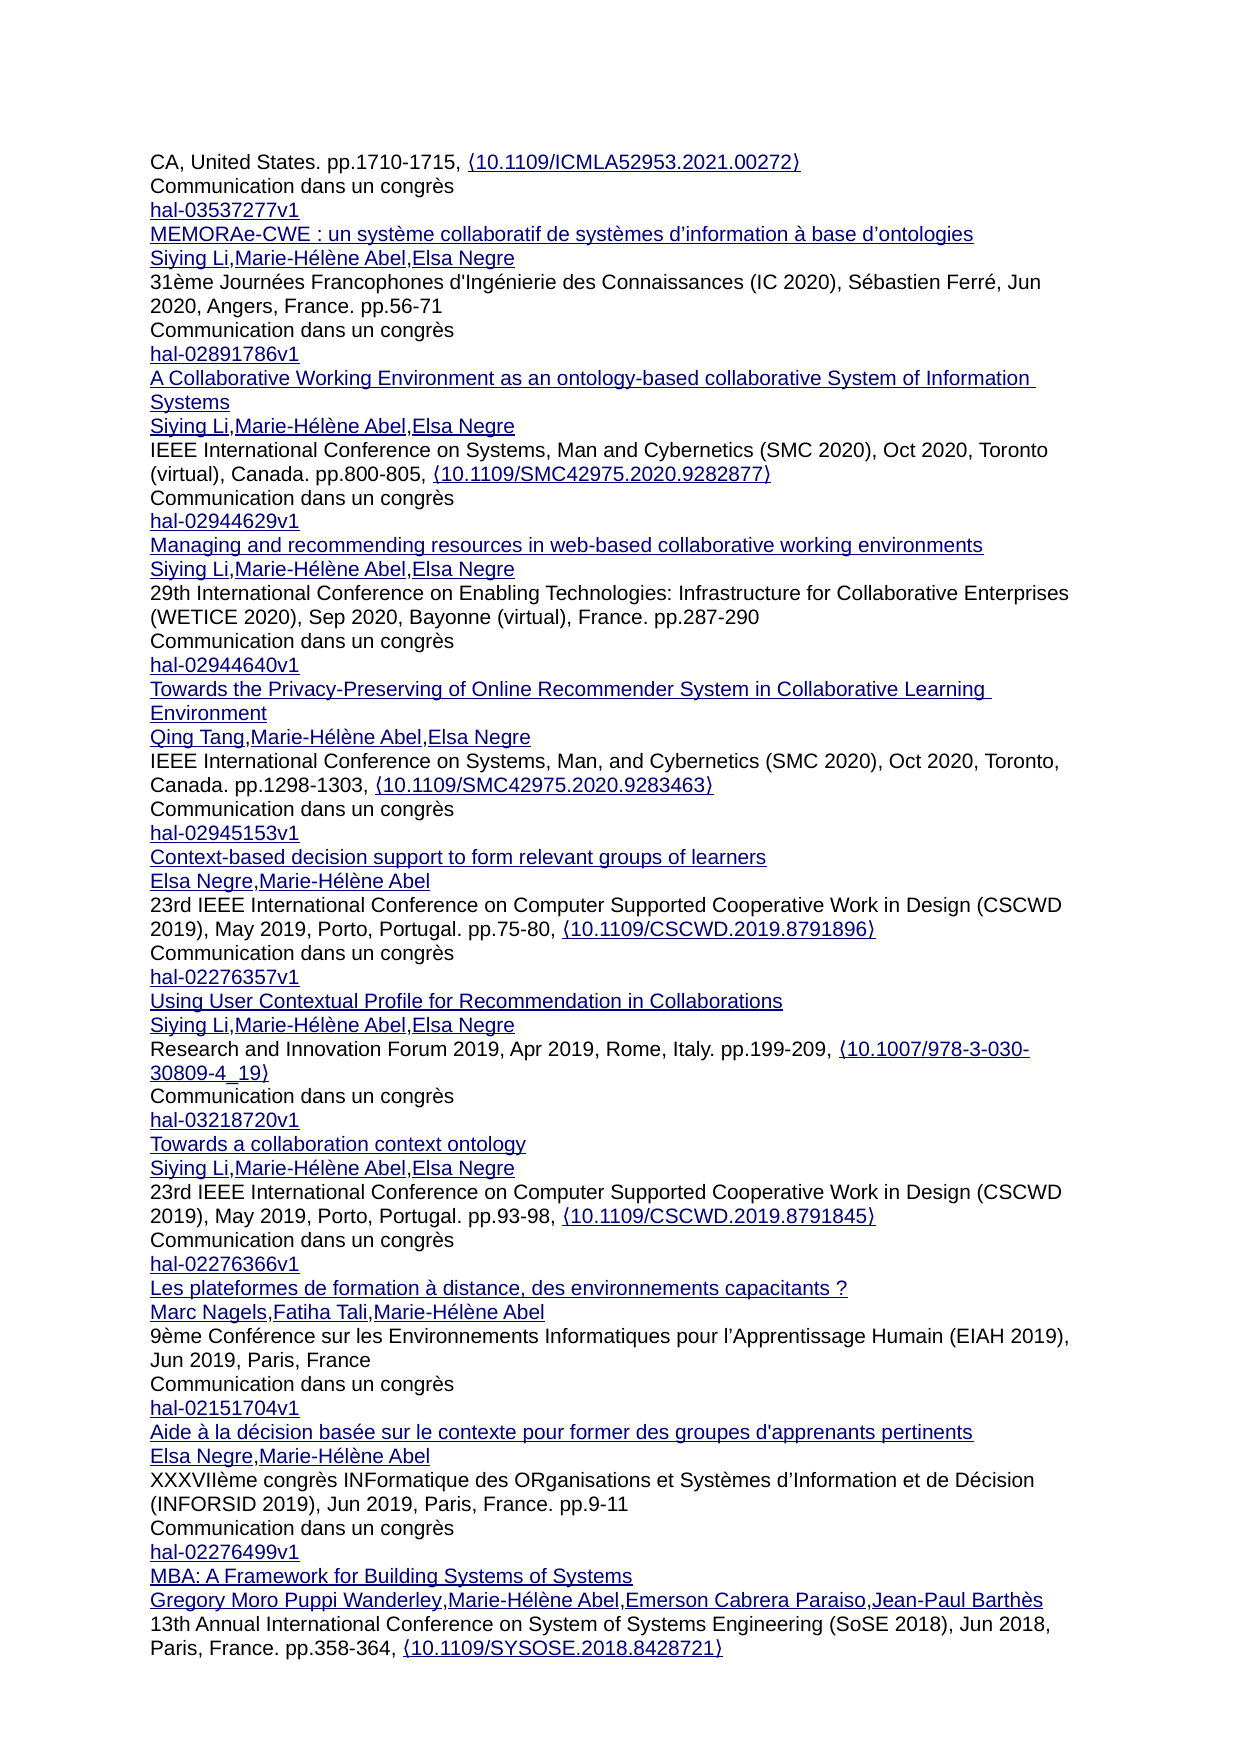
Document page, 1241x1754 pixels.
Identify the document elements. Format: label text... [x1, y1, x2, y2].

table_cell Les plateformes de formation à distance, des environnements capacitants ? Marc Nagels,Fatiha Tali,Marie-Hélène Abel 9ème Conférence sur les Environnements Informatiques pour l’Apprentissage Humain (EIAH 2019), Jun 2019, Paris, France Communication dans un congrès hal-02151704v1 [150, 1276, 1090, 1420]
table_cell Using User Contextual Profile for Recommendation in Collaborations Siying Li,Marie-Hélène Abel,Elsa Negre Research and Innovation Forum 2019, Apr 2019, Rome, Italy. pp.199-209, ⟨10.1007/978-3-030-30809-4_19⟩ Communication dans un congrès hal-03218720v1 [150, 989, 1090, 1132]
table_cell Towards the Privacy-Preserving of Online Recommender System in Collaborative Learning Environment Qing Tang,Marie-Hélène Abel,Elsa Negre IEEE International Conference on Systems, Man, and Cybernetics (SMC 2020), Oct 2020, Toronto, Canada. pp.1298-1303, ⟨10.1109/SMC42975.2020.9283463⟩ Communication dans un congrès hal-02945153v1 [150, 677, 1090, 845]
table_cell Managing and recommending resources in web-based collaborative working environments Siying Li,Marie-Hélène Abel,Elsa Negre 29th International Conference on Enabling Technologies: Infrastructure for Collaborative Enterprises (WETICE 2020), Sep 2020, Bayonne (virtual), France. pp.287-290 Communication dans un congrès hal-02944640v1 [150, 533, 1090, 677]
table_cell CA, United States. pp.1710-1715, ⟨10.1109/ICMLA52953.2021.00272⟩ Communication dans un congrès hal-03537277v1 [150, 150, 1090, 222]
table_cell A Collaborative Working Environment as an ontology-based collaborative System of Information Systems Siying Li,Marie-Hélène Abel,Elsa Negre IEEE International Conference on Systems, Man and Cybernetics (SMC 2020), Oct 2020, Toronto (virtual), Canada. pp.800-805, ⟨10.1109/SMC42975.2020.9282877⟩ Communication dans un congrès hal-02944629v1 [150, 366, 1090, 533]
table_cell Towards a collaboration context ontology Siying Li,Marie-Hélène Abel,Elsa Negre 23rd IEEE International Conference on Computer Supported Cooperative Work in Design (CSCWD 2019), May 2019, Porto, Portugal. pp.93-98, ⟨10.1109/CSCWD.2019.8791845⟩ Communication dans un congrès hal-02276366v1 [150, 1132, 1090, 1276]
table_cell MBA: A Framework for Building Systems of Systems Gregory Moro Puppi Wanderley,Marie-Hélène Abel,Emerson Cabrera Paraiso,Jean-Paul Barthès 13th Annual International Conference on System of Systems Engineering (SoSE 2018), Jun 2018, Paris, France. pp.358-364, ⟨10.1109/SYSOSE.2018.8428721⟩ [150, 1564, 1090, 1659]
table_cell MEMORAe-CWE : un système collaboratif de systèmes d’information à base d’ontologies Siying Li,Marie-Hélène Abel,Elsa Negre 31ème Journées Francophones d'Ingénierie des Connaissances (IC 2020), Sébastien Ferré, Jun 2020, Angers, France. pp.56-71 Communication dans un congrès hal-02891786v1 [150, 222, 1090, 366]
table_cell Aide à la décision basée sur le contexte pour former des groupes d'apprenants pertinents Elsa Negre,Marie-Hélène Abel XXXVIIème congrès INFormatique des ORganisations et Systèmes d’Information et de Décision (INFORSID 2019), Jun 2019, Paris, France. pp.9-11 Communication dans un congrès hal-02276499v1 [150, 1420, 1090, 1563]
table_cell Context-based decision support to form relevant groups of learners Elsa Negre,Marie-Hélène Abel 23rd IEEE International Conference on Computer Supported Cooperative Work in Design (CSCWD 2019), May 2019, Porto, Portugal. pp.75-80, ⟨10.1109/CSCWD.2019.8791896⟩ Communication dans un congrès hal-02276357v1 [150, 845, 1090, 988]
